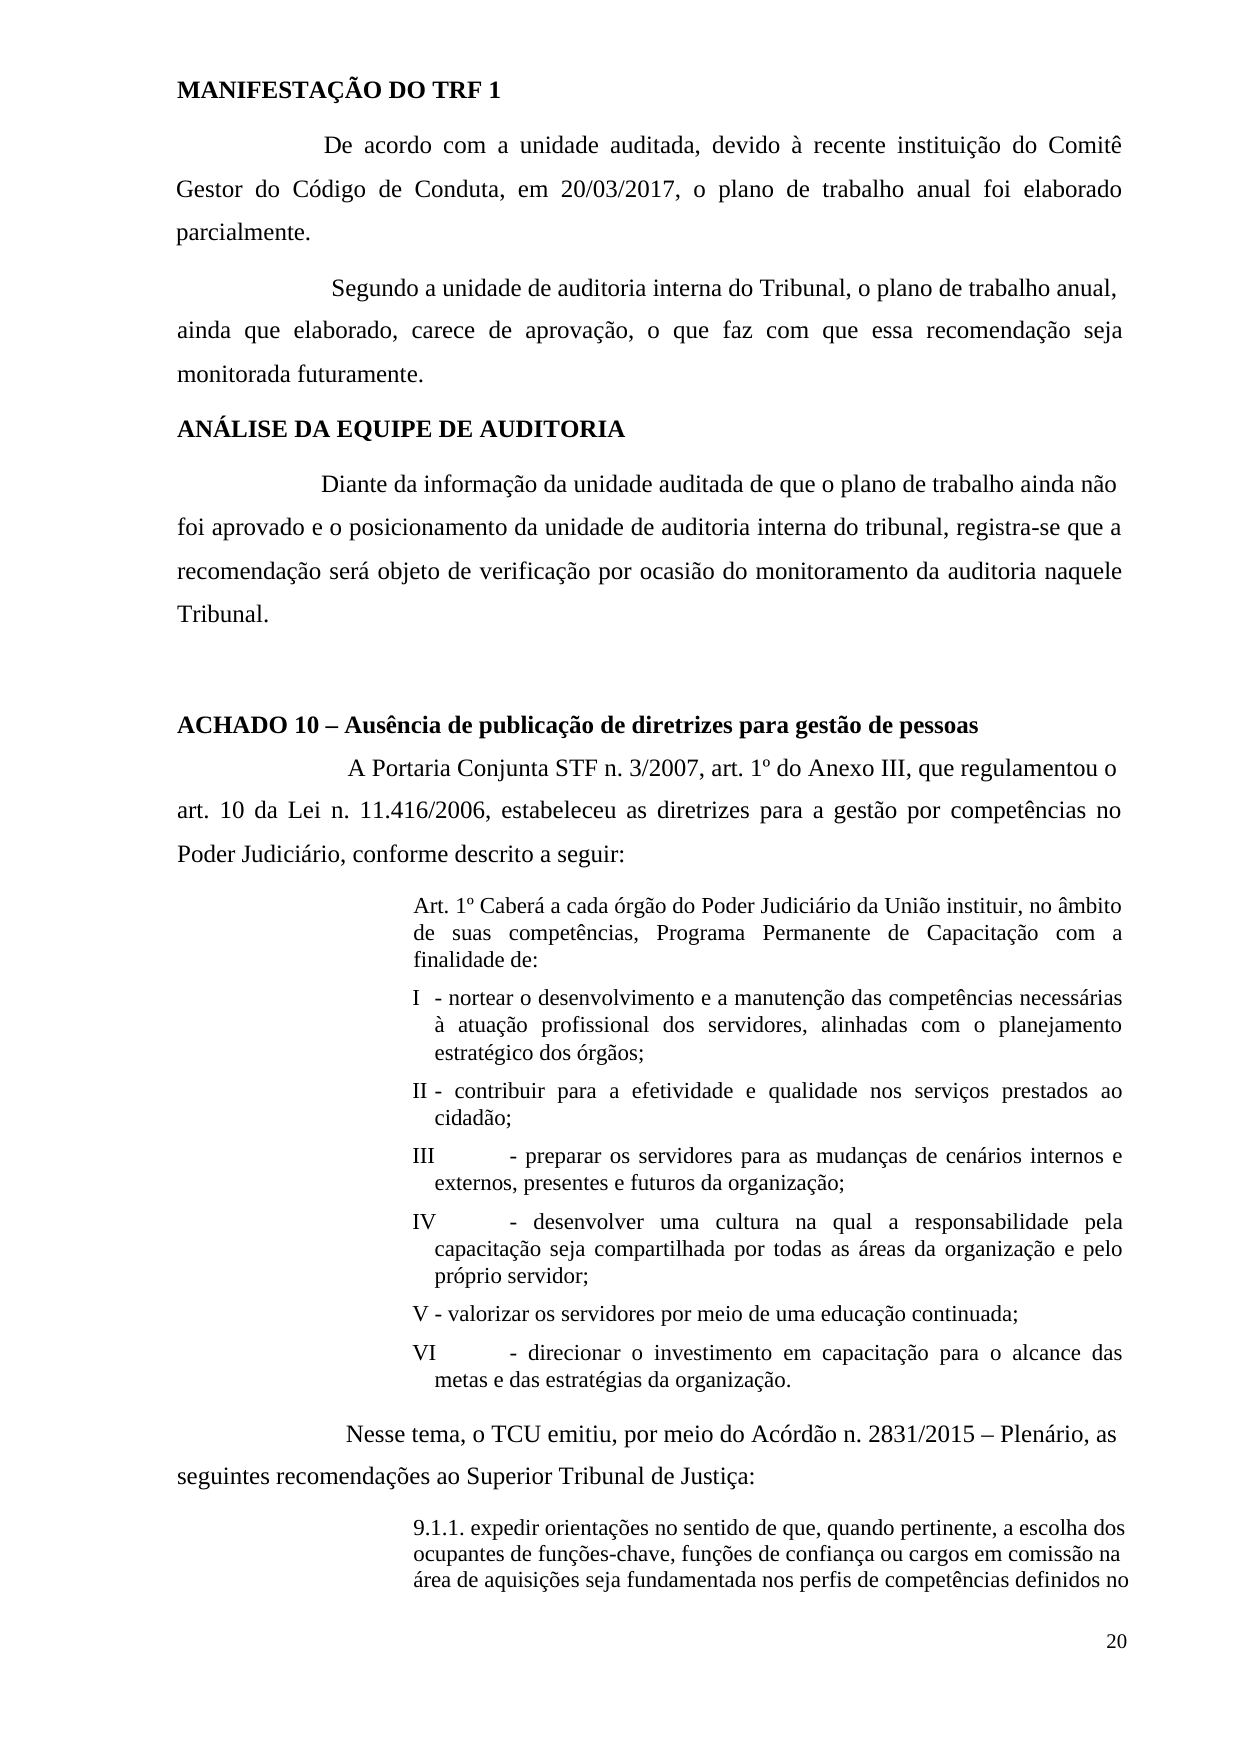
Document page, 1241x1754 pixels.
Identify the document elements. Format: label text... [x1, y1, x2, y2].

text seguintes recomendações ao Superior Tribunal de Justiça: [177, 1461, 1123, 1490]
subtitle ACHADO 10 – Ausência de publicação de diretrizes para gestão de pessoas [177, 710, 1132, 739]
text foi aprovado e o posicionamento da unidade de auditoria interna do tribunal, registra-se que a recomendação será objeto de verificação por ocasião do monitoramento da auditoria naquele Tribunal. [177, 512, 1123, 628]
text De acordo com a unidade auditada, devido à recente instituição do Comitê Gestor do Código de Conduta, em 20/03/2017, o plano de trabalho anual foi elaborado parcialmente. [176, 130, 1123, 246]
subtitle MANIFESTAÇÃO DO TRF 1 [177, 75, 1132, 104]
subtitle ANÁLISE DA EQUIPE DE AUDITORIA [177, 414, 1132, 443]
text Diante da informação da unidade auditada de que o plano de trabalho ainda não [177, 469, 1123, 498]
list - contribuir para a efetividade e qualidade nos serviços prestados ao cidadão; [412, 1077, 1124, 1130]
list - nortear o desenvolvimento e a manutenção das competências necessárias à atuação profissional dos servidores, alinhadas com o planejamento estratégico dos órgãos; [412, 984, 1124, 1065]
text A Portaria Conjunta STF n. 3/2007, art. 1º do Anexo III, que regulamentou o [177, 753, 1123, 781]
text Segundo a unidade de auditoria interna do Tribunal, o plano de trabalho anual, [177, 273, 1123, 302]
text Art. 1º Caberá a cada órgão do Poder Judiciário da União instituir, no âmbito de suas competências, Programa Permanente de Capacitação com a finalidade de: [413, 892, 1124, 972]
text art. 10 da Lei n. 11.416/2006, estabeleceu as diretrizes para a gestão por competências no Poder Judiciário, conforme descrito a seguir: [177, 795, 1123, 868]
list - direcionar o investimento em capacitação para o alcance das metas e das estratégias da organização. [412, 1339, 1124, 1392]
list - preparar os servidores para as mudanças de cenários internos e externos, presentes e futuros da organização; [412, 1142, 1124, 1196]
list - valorizar os servidores por meio de uma educação continuada; [412, 1300, 1124, 1327]
text ainda que elaborado, carece de aprovação, o que faz com que essa recomendação seja monitorada futuramente. [177, 315, 1123, 388]
text 9.1.1. expedir orientações no sentido de que, quando pertinente, a escolha dos ocupantes de funções-chave, funções de confiança ou cargos em comissão na área de aquisições seja fundamentada nos perfis de competências definidos no [413, 1514, 1132, 1592]
text Nesse tema, o TCU emitiu, por meio do Acórdão n. 2831/2015 – Plenário, as [177, 1419, 1123, 1447]
list - desenvolver uma cultura na qual a responsabilidade pela capacitação seja compartilhada por todas as áreas da organização e pelo próprio servidor; [412, 1208, 1124, 1288]
